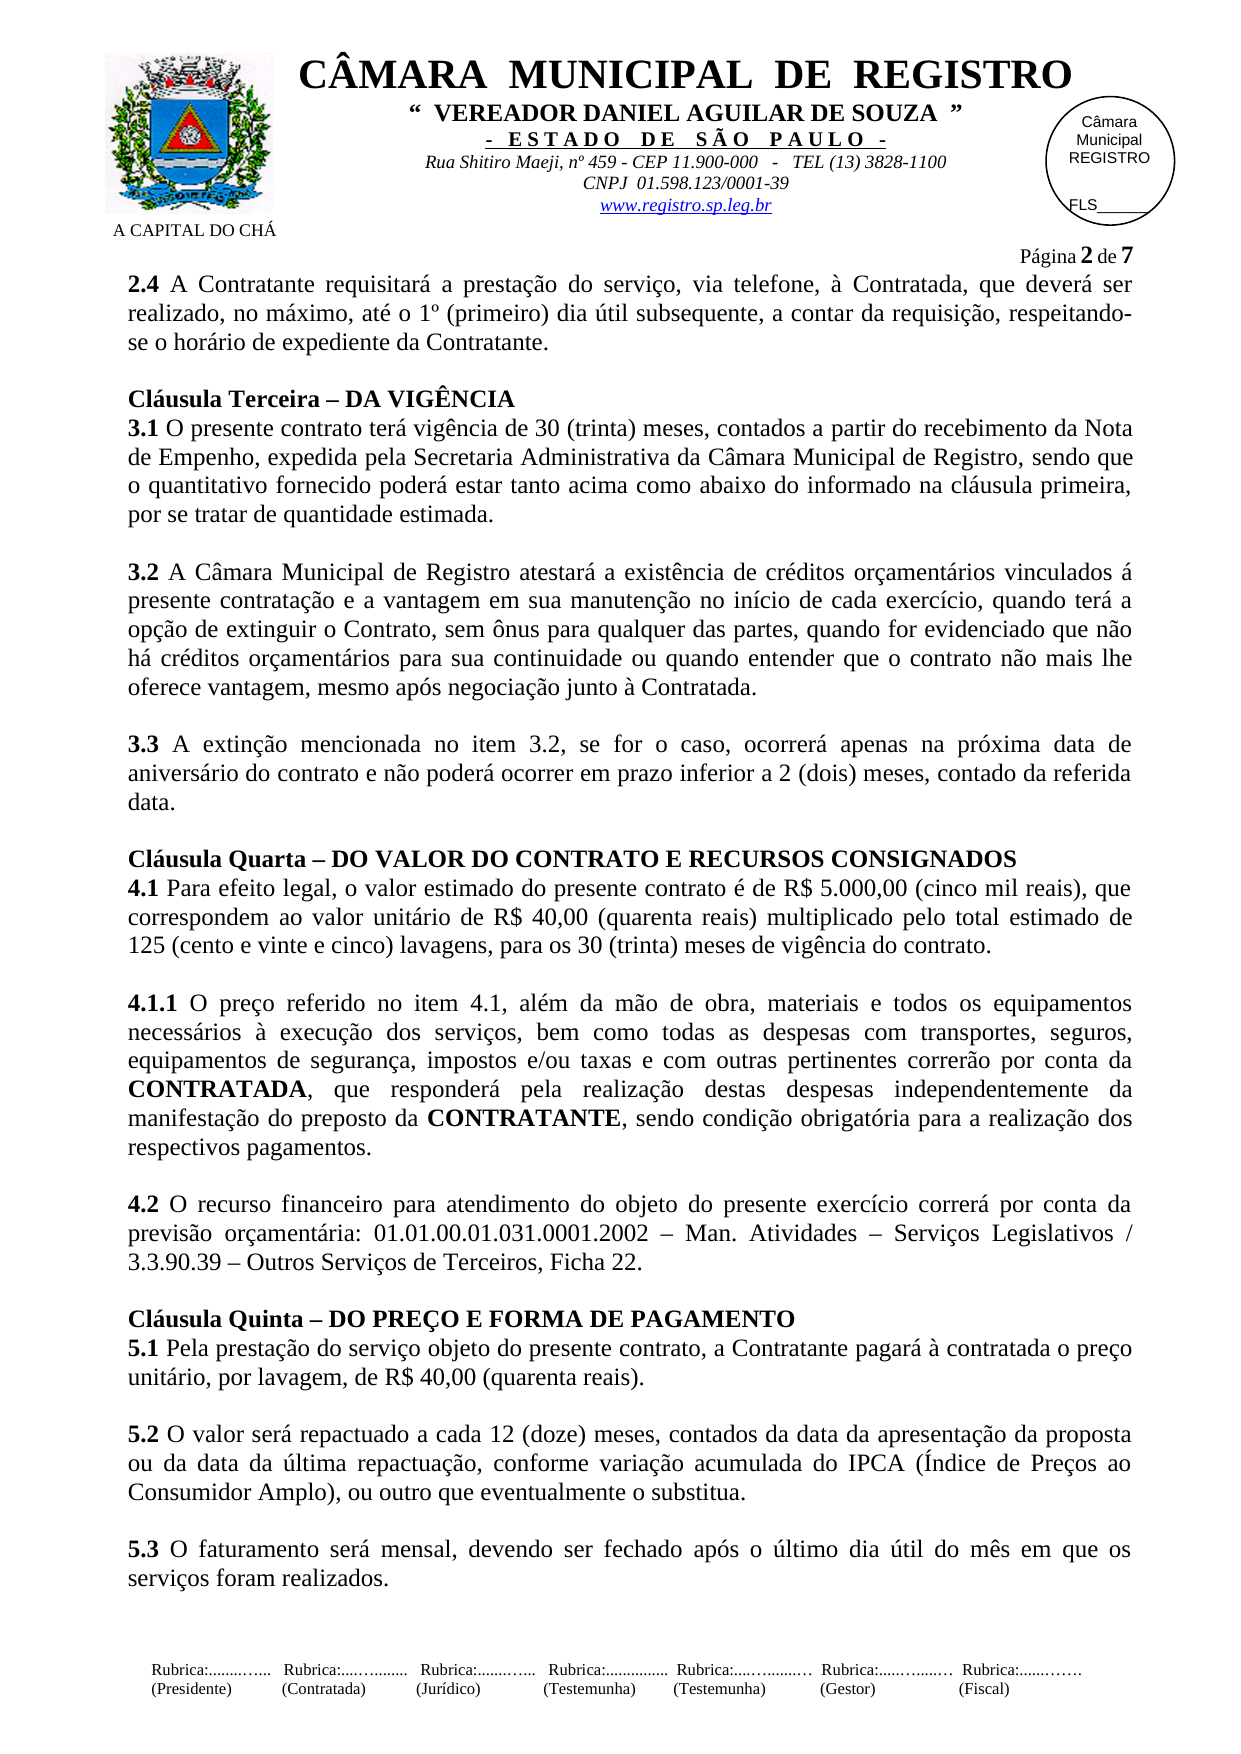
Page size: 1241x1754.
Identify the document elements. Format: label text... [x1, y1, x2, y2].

text 4.1.1 O preço referido no item 4.1, além da mão de obra, materiais e todos os equipamentos necessários à execução dos serviços, bem como todas as despesas com transportes, seguros, equipamentos de segurança, impostos e/ou taxas e com outras pertinentes correrão por conta da CONTRATADA, que responderá pela realização destas despesas independentemente da manifestação do preposto da CONTRATANTE, sendo condição obrigatória para a realização dos respectivos pagamentos. [128, 988, 1133, 1160]
text Cláusula Quarta – DO VALOR DO CONTRATO E RECURSOS CONSIGNADOS [128, 844, 1133, 873]
text Cláusula Terceira – DA VIGÊNCIA [128, 384, 1133, 413]
text 4.2 O recurso financeiro para atendimento do objeto do presente exercício correrá por conta da previsão orçamentária: 01.01.00.01.031.0001.2002 – Man. Atividades – Serviços Legislativos / 3.3.90.39 – Outros Serviços de Terceiros, Ficha 22. [128, 1189, 1133, 1275]
text 5.2 O valor será repactuado a cada 12 (doze) meses, contados da data da apresentação da proposta ou da data da última repactuação, conforme variação acumulada do IPCA (Índice de Preços ao Consumidor Amplo), ou outro que eventualmente o substitua. [128, 1419, 1133, 1505]
text 4.1 Para efeito legal, o valor estimado do presente contrato é de R$ 5.000,00 (cinco mil reais), que correspondem ao valor unitário de R$ 40,00 (quarenta reais) multiplicado pelo total estimado de 125 (cento e vinte e cinco) lavagens, para os 30 (trinta) meses de vigência do contrato. [128, 873, 1133, 959]
text 3.1 O presente contrato terá vigência de 30 (trinta) meses, contados a partir do recebimento da Nota de Empenho, expedida pela Secretaria Administrativa da Câmara Municipal de Registro, sendo que o quantitativo fornecido poderá estar tanto acima como abaixo do informado na cláusula primeira, por se tratar de quantidade estimada. [128, 413, 1133, 528]
text 2.4 A Contratante requisitará a prestação do serviço, via telefone, à Contratada, que deverá ser realizado, no máximo, até o 1º (primeiro) dia útil subsequente, a contar da requisição, respeitando-se o horário de expediente da Contratante. [128, 269, 1133, 355]
text Cláusula Quinta – DO PREÇO E FORMA DE PAGAMENTO [128, 1304, 1133, 1333]
text 3.2 A Câmara Municipal de Registro atestará a existência de créditos orçamentários vinculados á presente contratação e a vantagem em sua manutenção no início de cada exercício, quando terá a opção de extinguir o Contrato, sem ônus para qualquer das partes, quando for evidenciado que não há créditos orçamentários para sua continuidade ou quando entender que o contrato não mais lhe oferece vantagem, mesmo após negociação junto à Contratada. [128, 557, 1133, 700]
text 5.3 O faturamento será mensal, devendo ser fechado após o último dia útil do mês em que os serviços foram realizados. [128, 1534, 1133, 1592]
text 3.3 A extinção mencionada no item 3.2, se for o caso, ocorrerá apenas na próxima data de aniversário do contrato e não poderá ocorrer em prazo inferior a 2 (dois) meses, contado da referida data. [128, 729, 1133, 815]
text 5.1 Pela prestação do serviço objeto do presente contrato, a Contratante pagará à contratada o preço unitário, por lavagem, de R$ 40,00 (quarenta reais). [128, 1333, 1133, 1390]
